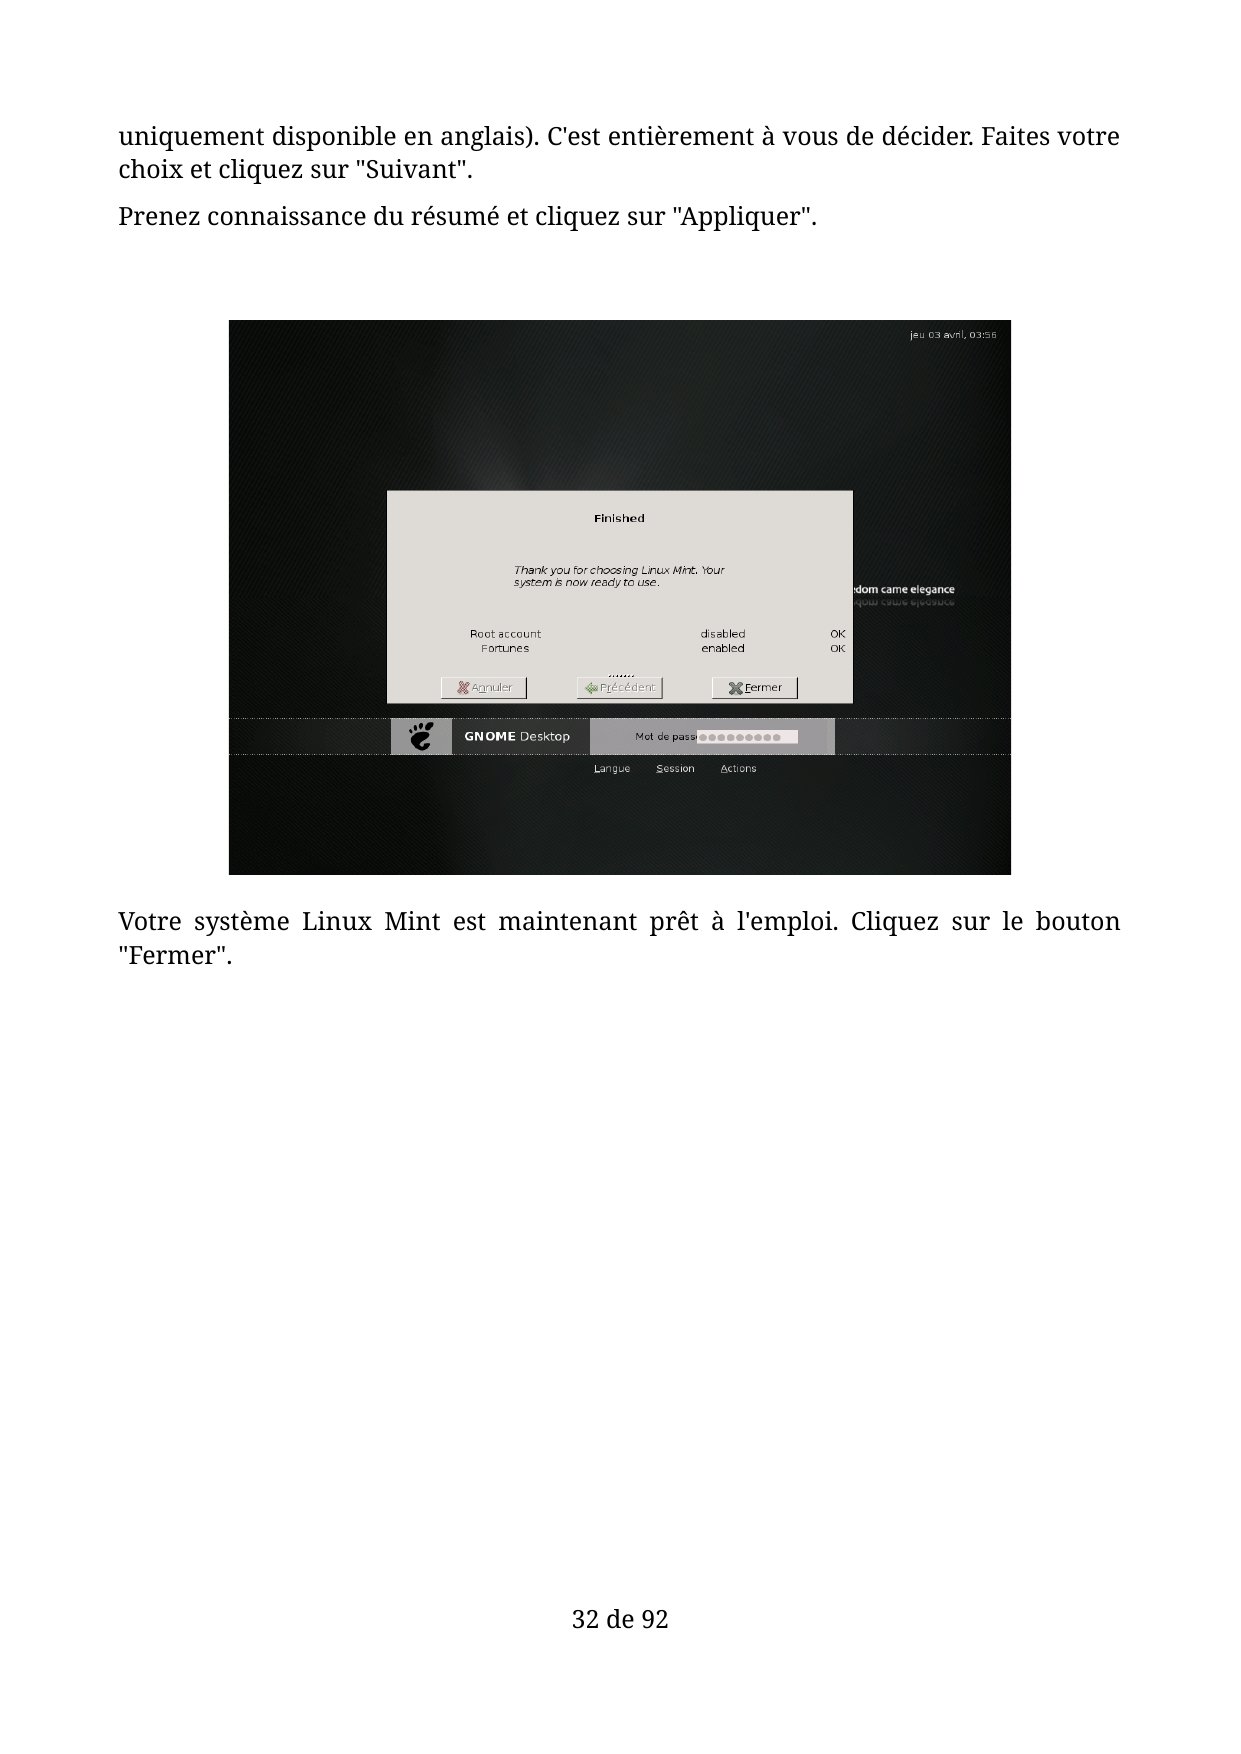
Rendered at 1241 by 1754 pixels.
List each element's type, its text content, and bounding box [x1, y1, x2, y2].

text Votre système Linux Mint est maintenant prêt à l'emploi. Cliquez sur le bouton "Fermer". [118, 292, 1122, 972]
text Prenez connaissance du résumé et cliquez sur "Appliquer". [118, 199, 1122, 233]
text uniquement disponible en anglais). C'est entièrement à vous de décider. Faites votre choix et cliquez sur "Suivant". [118, 118, 1122, 186]
picture [228, 320, 1012, 875]
